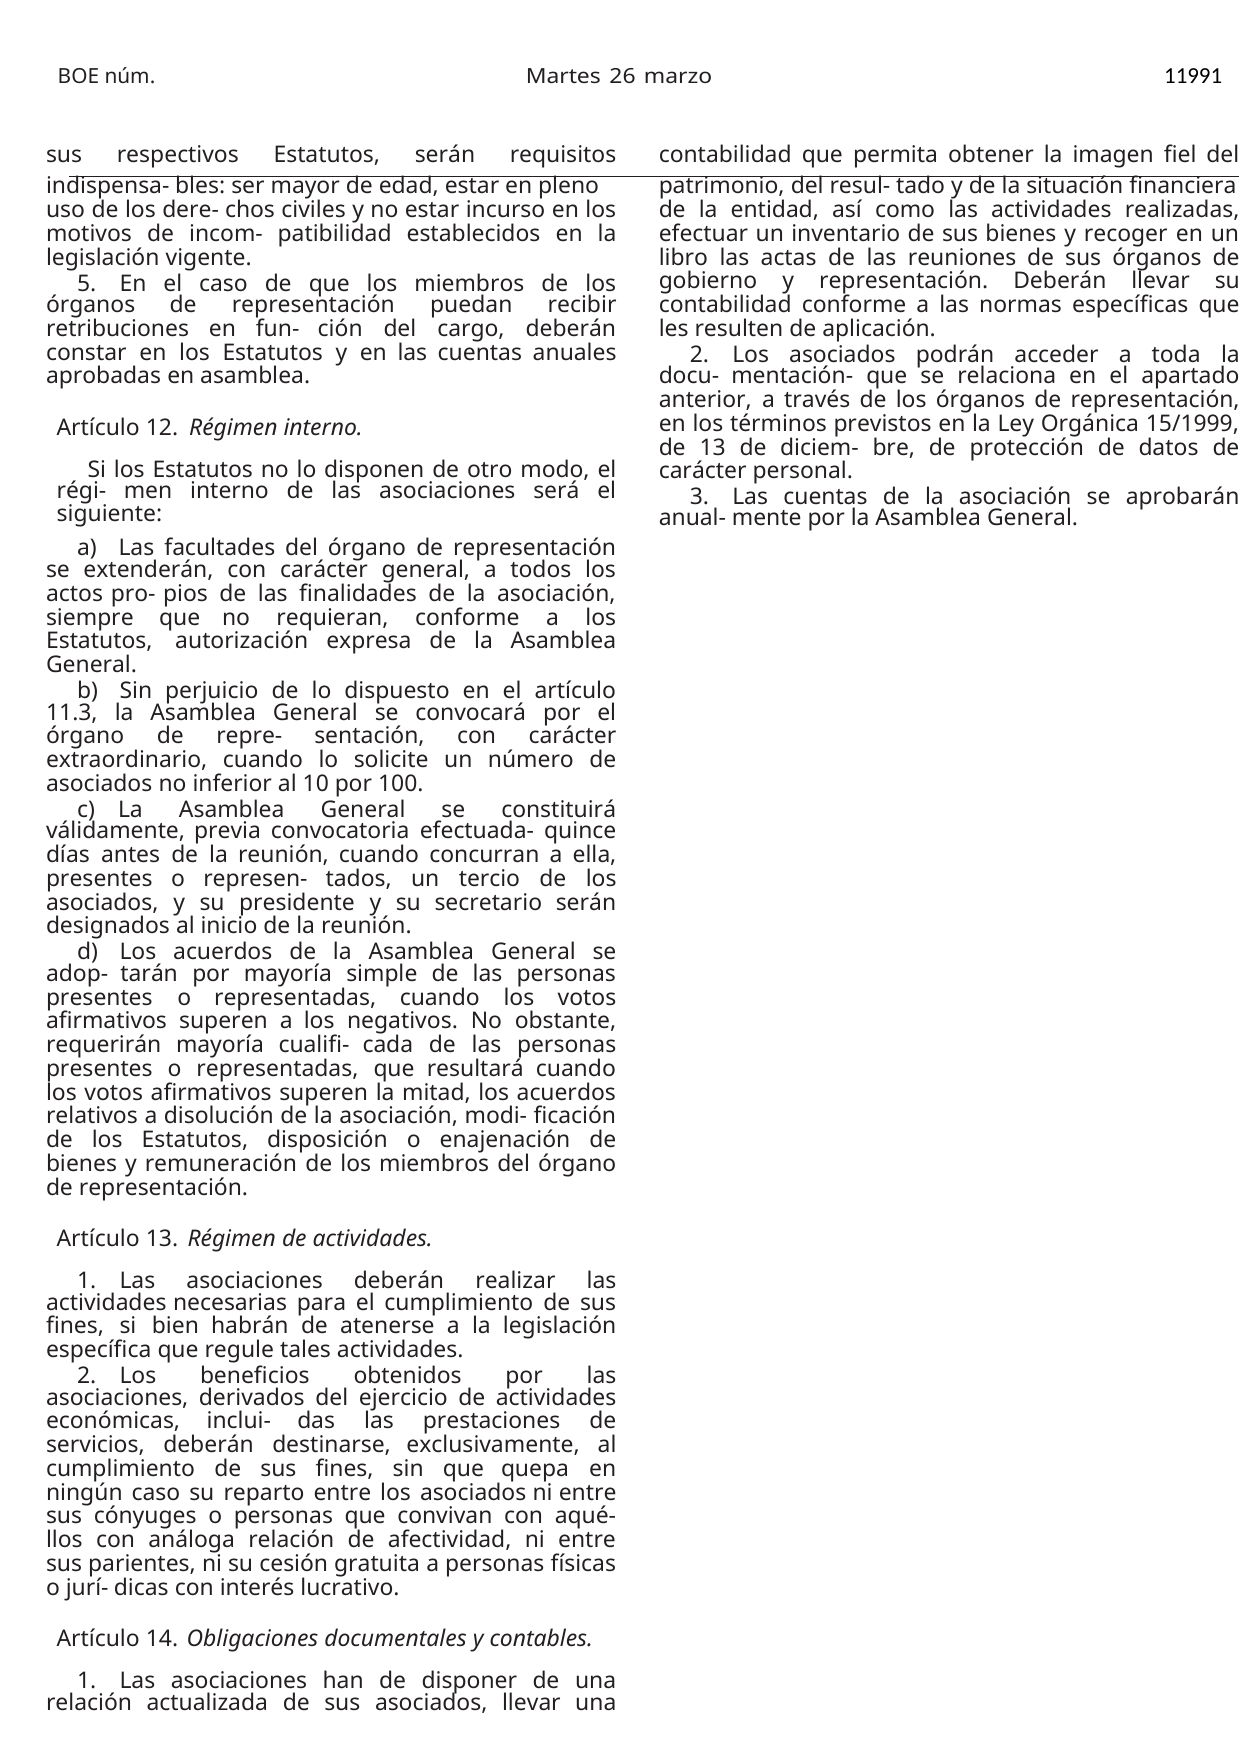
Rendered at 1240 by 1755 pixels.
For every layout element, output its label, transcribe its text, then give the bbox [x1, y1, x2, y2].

list Las asociaciones han de disponer de una relación actualizada de sus asociados, llevar una [46, 1669, 616, 1717]
text Artículo 12. Régimen interno. [56, 411, 616, 442]
list Los beneficios obtenidos por las asociaciones, derivados del ejercicio de actividades económicas, inclui- das las prestaciones de servicios, deberán destinarse, exclusivamente, al cumplimiento de sus fines, sin que quepa en ningún caso su reparto entre los asociados ni entre sus cónyuges o personas que convivan con aqué- llos con análoga relación de afectividad, ni entre sus parientes, ni su cesión gratuita a personas físicas o jurí- dicas con interés lucrativo. [46, 1364, 616, 1602]
list patrimonio, del resul- tado y de la situación financiera de la entidad, así como las actividades realizadas, efectuar un inventario de sus bienes y recoger en un libro las actas de las reuniones de sus órganos de gobierno y representación. Deberán llevar su contabilidad conforme a las normas específicas que les resulten de aplicación. [658, 177, 1239, 343]
list contabilidad que permita obtener la imagen fiel del [658, 143, 1239, 176]
list La Asamblea General se constituirá válidamente, previa convocatoria efectuada- quince días antes de la reunión, cuando concurran a ella, presentes o represen- tados, un tercio de los asociados, y su presidente y su secretario serán designados al inicio de la reunión. [46, 798, 616, 941]
list Los acuerdos de la Asamblea General se adop- tarán por mayoría simple de las personas presentes o representadas, cuando los votos afirmativos superen a los negativos. No obstante, requerirán mayoría cualifi- cada de las personas presentes o representadas, que resultará cuando los votos afirmativos superen la mitad, los acuerdos relativos a disolución de la asociación, modi- ficación de los Estatutos, disposición o enajenación de bienes y remuneración de los miembros del órgano de representación. [46, 941, 616, 1202]
list En el caso de que los miembros de los órganos de representación puedan recibir retribuciones en fun- ción del cargo, deberán constar en los Estatutos y en las cuentas anuales aprobadas en asamblea. [46, 272, 616, 391]
list Sin perjuicio de lo dispuesto en el artículo 11.3, la Asamblea General se convocará por el órgano de repre- sentación, con carácter extraordinario, cuando lo solicite un número de asociados no inferior al 10 por 100. [46, 679, 616, 798]
list Las asociaciones deberán realizar las actividades necesarias para el cumplimiento de sus fines, si bien habrán de atenerse a la legislación específica que regule tales actividades. [46, 1269, 616, 1364]
list Las facultades del órgano de representación se extenderán, con carácter general, a todos los actos pro- pios de las finalidades de la asociación, siempre que no requieran, conforme a los Estatutos, autorización expresa de la Asamblea General. [46, 537, 616, 679]
text Si los Estatutos no lo disponen de otro modo, el régi- men interno de las asociaciones será el siguiente: [56, 458, 616, 529]
text Artículo 13. Régimen de actividades. [56, 1222, 616, 1253]
text Artículo 14. Obligaciones documentales y contables. [56, 1622, 616, 1654]
text sus respectivos Estatutos, serán requisitos indispensa- bles: ser mayor de edad, estar en pleno uso de los dere- chos civiles y no estar incurso en los motivos de incom- patibilidad establecidos en la legislación vigente. [46, 143, 616, 272]
list Los asociados podrán acceder a toda la docu- mentación- que se relaciona en el apartado anterior, a través de los órganos de representación, en los términos previstos en la Ley Orgánica 15/1999, de 13 de diciem- bre, de protección de datos de carácter personal. [658, 343, 1239, 486]
list Las cuentas de la asociación se aprobarán anual- mente por la Asamblea General. [658, 486, 1239, 533]
